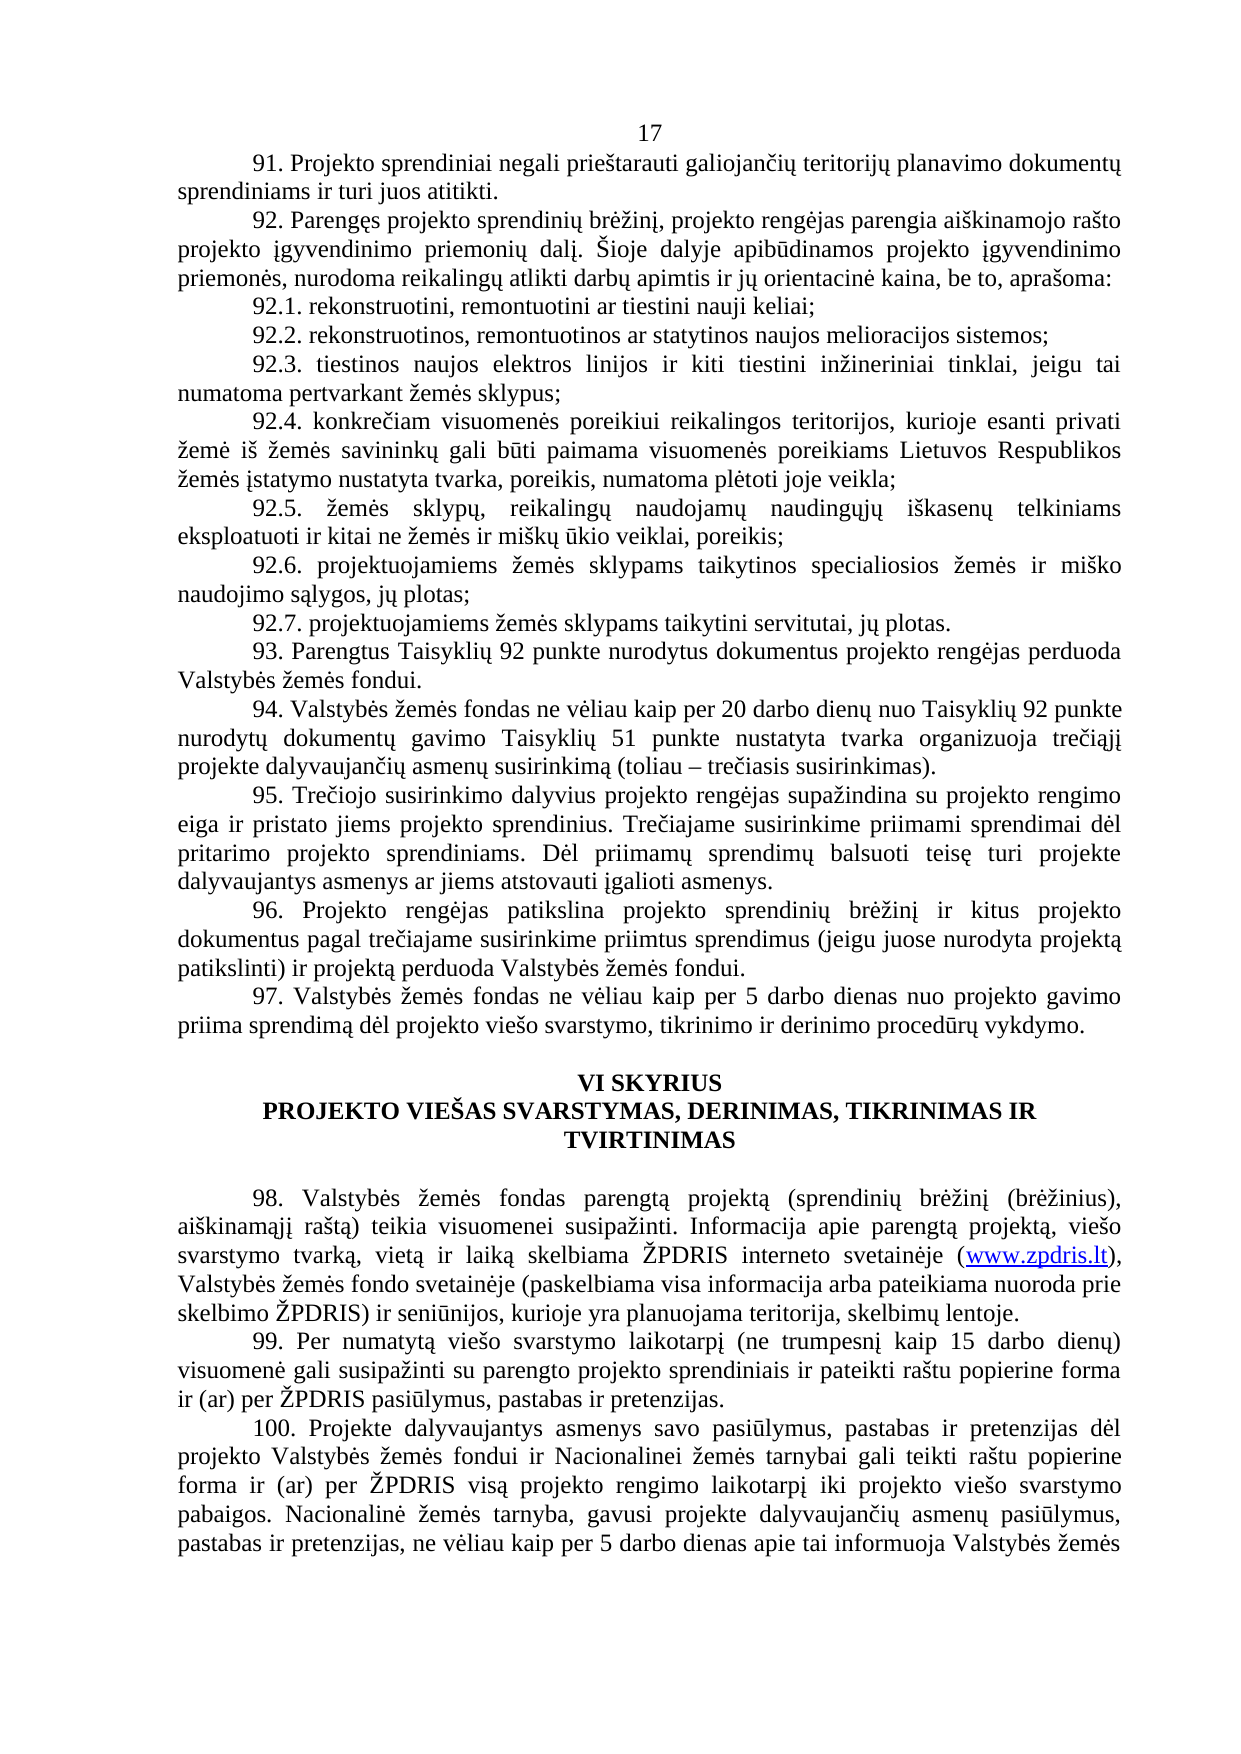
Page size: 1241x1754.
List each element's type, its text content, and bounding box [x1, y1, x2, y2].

text 92.5. žemės sklypų, reikalingų naudojamų naudingųjų iškasenų telkiniams eksploatuoti ir kitai ne žemės ir miškų ūkio veiklai, poreikis; [177, 493, 1122, 550]
text VI SKYRIUS [177, 1068, 1122, 1096]
text 93. Parengtus Taisyklių 92 punkte nurodytus dokumentus projekto rengėjas perduoda Valstybės žemės fondui. [177, 636, 1122, 694]
text 92.4. konkrečiam visuomenės poreikiui reikalingos teritorijos, kurioje esanti privati žemė iš žemės savininkų gali būti paimama visuomenės poreikiams Lietuvos Respublikos žemės įstatymo nustatyta tvarka, poreikis, numatoma plėtoti joje veikla; [177, 406, 1122, 493]
text 98. Valstybės žemės fondas parengtą projektą (sprendinių brėžinį (brėžinius), aiškinamąjį raštą) teikia visuomenei susipažinti. Informacija apie parengtą projektą, viešo svarstymo tvarką, vietą ir laiką skelbiama ŽPDRIS interneto svetainėje (www.zpdris.lt), Valstybės žemės fondo svetainėje (paskelbiama visa informacija arba pateikiama nuoroda prie skelbimo ŽPDRIS) ir seniūnijos, kurioje yra planuojama teritorija, skelbimų lentoje. [177, 1183, 1122, 1326]
text 92.6. projektuojamiems žemės sklypams taikytinos specialiosios žemės ir miško naudojimo sąlygos, jų plotas; [177, 550, 1122, 608]
text 92.1. rekonstruotini, remontuotini ar tiestini nauji keliai; [177, 291, 1122, 320]
text 95. Trečiojo susirinkimo dalyvius projekto rengėjas supažindina su projekto rengimo eiga ir pristato jiems projekto sprendinius. Trečiajame susirinkime priimami sprendimai dėl pritarimo projekto sprendiniams. Dėl priimamų sprendimų balsuoti teisę turi projekte dalyvaujantys asmenys ar jiems atstovauti įgalioti asmenys. [177, 780, 1122, 895]
text 97. Valstybės žemės fondas ne vėliau kaip per 5 darbo dienas nuo projekto gavimo priima sprendimą dėl projekto viešo svarstymo, tikrinimo ir derinimo procedūrų vykdymo. [177, 981, 1122, 1039]
text 92.7. projektuojamiems žemės sklypams taikytini servitutai, jų plotas. [177, 608, 1122, 636]
text PROJEKTO VIEŠAS SVARSTYMAS, DERINIMAS, TIKRINIMAS IR TVIRTINIMAS [177, 1096, 1122, 1154]
text 94. Valstybės žemės fondas ne vėliau kaip per 20 darbo dienų nuo Taisyklių 92 punkte nurodytų dokumentų gavimo Taisyklių 51 punkte nustatyta tvarka organizuoja trečiąjį projekte dalyvaujančių asmenų susirinkimą (toliau – trečiasis susirinkimas). [177, 694, 1122, 780]
text 92.2. rekonstruotinos, remontuotinos ar statytinos naujos melioracijos sistemos; [177, 320, 1122, 349]
text 100. Projekte dalyvaujantys asmenys savo pasiūlymus, pastabas ir pretenzijas dėl projekto Valstybės žemės fondui ir Nacionalinei žemės tarnybai gali teikti raštu popierine forma ir (ar) per ŽPDRIS visą projekto rengimo laikotarpį iki projekto viešo svarstymo pabaigos. Nacionalinė žemės tarnyba, gavusi projekte dalyvaujančių asmenų pasiūlymus, pastabas ir pretenzijas, ne vėliau kaip per 5 darbo dienas apie tai informuoja Valstybės žemės [177, 1413, 1122, 1556]
text 92.3. tiestinos naujos elektros linijos ir kiti tiestini inžineriniai tinklai, jeigu tai numatoma pertvarkant žemės sklypus; [177, 349, 1122, 406]
text 99. Per numatytą viešo svarstymo laikotarpį (ne trumpesnį kaip 15 darbo dienų) visuomenė gali susipažinti su parengto projekto sprendiniais ir pateikti raštu popierine forma ir (ar) per ŽPDRIS pasiūlymus, pastabas ir pretenzijas. [177, 1326, 1122, 1413]
text 91. Projekto sprendiniai negali prieštarauti galiojančių teritorijų planavimo dokumentų sprendiniams ir turi juos atitikti. [177, 148, 1122, 205]
text 92. Parengęs projekto sprendinių brėžinį, projekto rengėjas parengia aiškinamojo rašto projekto įgyvendinimo priemonių dalį. Šioje dalyje apibūdinamos projekto įgyvendinimo priemonės, nurodoma reikalingų atlikti darbų apimtis ir jų orientacinė kaina, be to, aprašoma: [177, 205, 1122, 291]
text 96. Projekto rengėjas patikslina projekto sprendinių brėžinį ir kitus projekto dokumentus pagal trečiajame susirinkime priimtus sprendimus (jeigu juose nurodyta projektą patikslinti) ir projektą perduoda Valstybės žemės fondui. [177, 895, 1122, 981]
